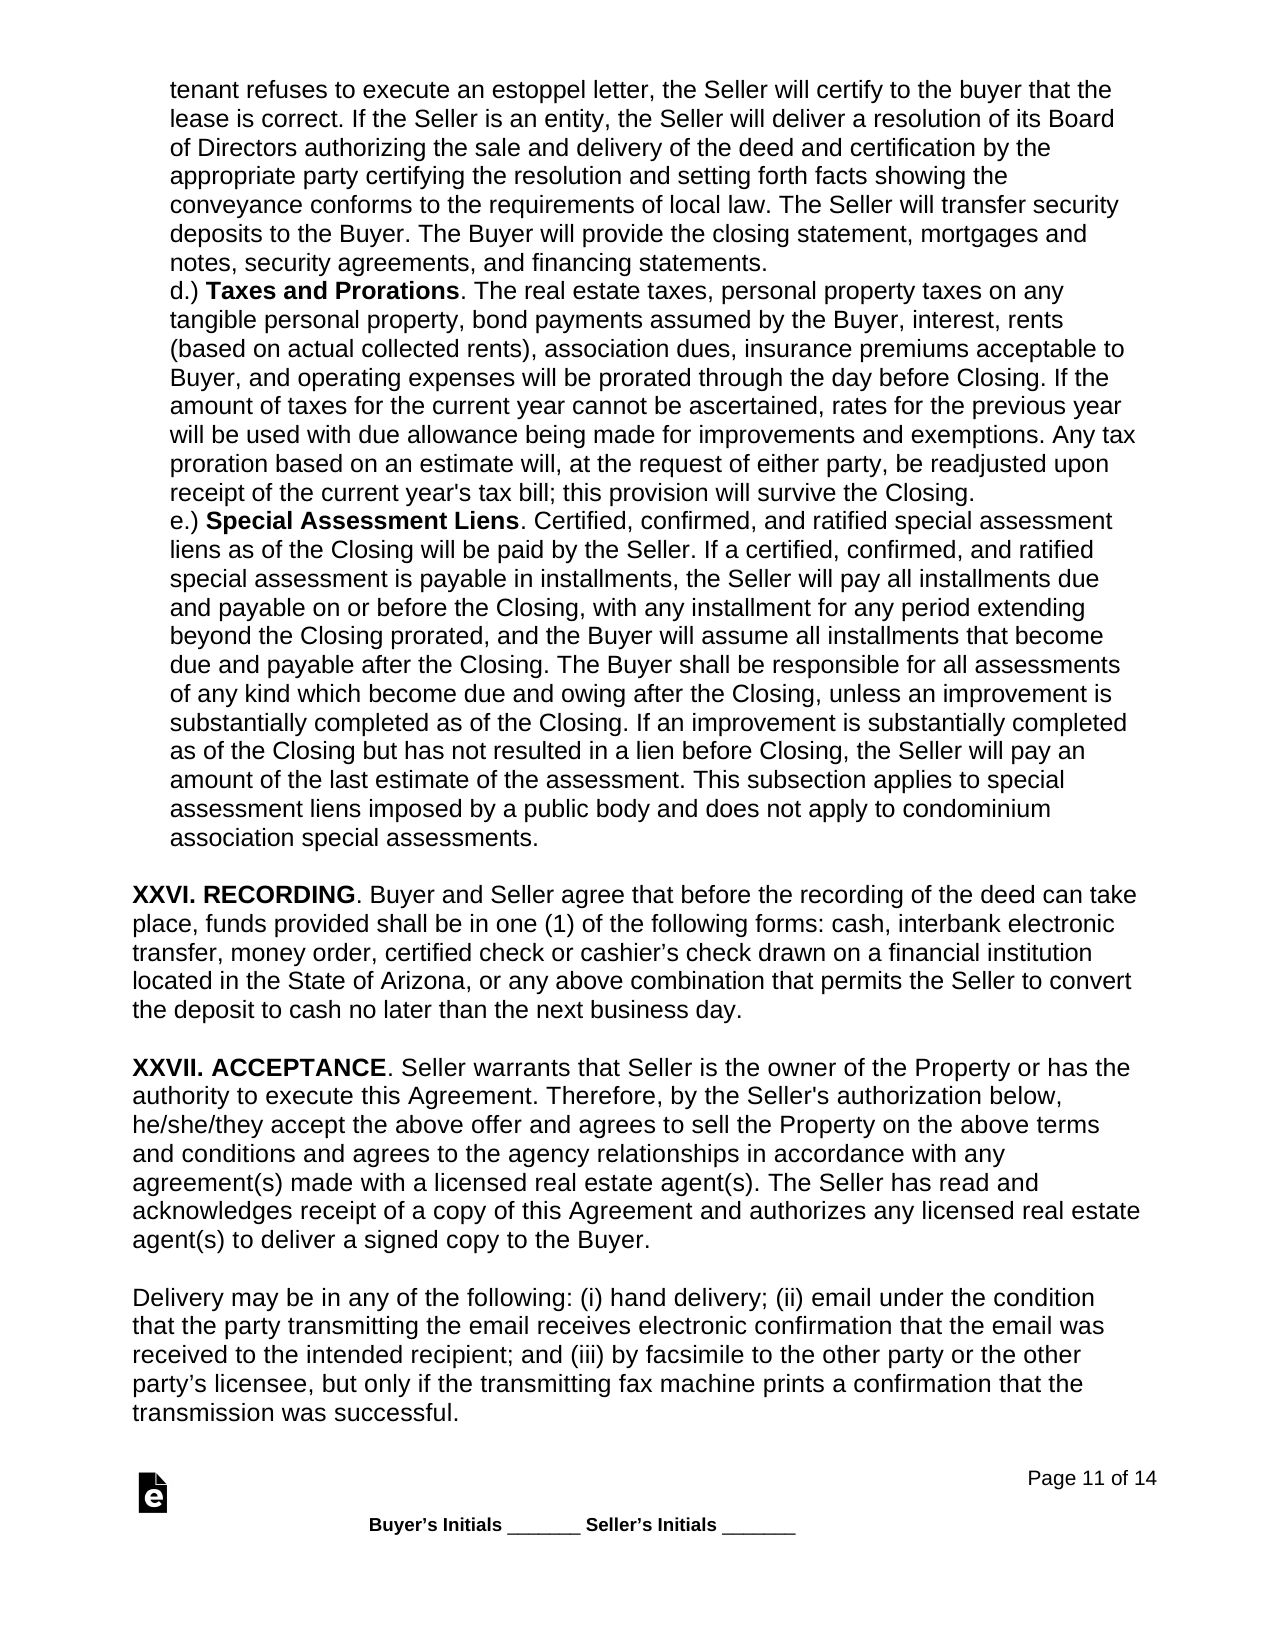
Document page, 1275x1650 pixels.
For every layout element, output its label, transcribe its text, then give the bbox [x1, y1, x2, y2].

text d.) Taxes and Prorations. The real estate taxes, personal property taxes on any tangible personal property, bond payments assumed by the Buyer, interest, rents (based on actual collected rents), association dues, insurance premiums acceptable to Buyer, and operating expenses will be prorated through the day before Closing. If the amount of taxes for the current year cannot be ascertained, rates for the previous year will be used with due allowance being made for improvements and exemptions. Any tax proration based on an estimate will, at the request of either party, be readjusted upon receipt of the current year's tax bill; this provision will survive the Closing. [169, 276, 1143, 506]
text e.) Special Assessment Liens. Certified, confirmed, and ratified special assessment liens as of the Closing will be paid by the Seller. If a certified, confirmed, and ratified special assessment is payable in installments, the Seller will pay all installments due and payable on or before the Closing, with any installment for any period extending beyond the Closing prorated, and the Buyer will assume all installments that become due and payable after the Closing. The Buyer shall be responsible for all assessments of any kind which become due and owing after the Closing, unless an improvement is substantially completed as of the Closing. If an improvement is substantially completed as of the Closing but has not resulted in a lien before Closing, the Seller will pay an amount of the last estimate of the assessment. This subsection applies to special assessment liens imposed by a public body and does not apply to condominium association special assessments. [169, 506, 1143, 851]
text XXVI. RECORDING. Buyer and Seller agree that before the recording of the deed can take place, funds provided shall be in one (1) of the following forms: cash, interbank electronic transfer, money order, certified check or cashier’s check drawn on a financial institution located in the State of Arizona, or any above combination that permits the Seller to convert the deposit to cash no later than the next business day. [132, 880, 1143, 1024]
text tenant refuses to execute an estoppel letter, the Seller will certify to the buyer that the lease is correct. If the Seller is an entity, the Seller will deliver a resolution of its Board of Directors authorizing the sale and delivery of the deed and certification by the appropriate party certifying the resolution and setting forth facts showing the conveyance conforms to the requirements of local law. The Seller will transfer security deposits to the Buyer. The Buyer will provide the closing statement, mortgages and notes, security agreements, and financing statements. [169, 75, 1143, 276]
text XXVII. ACCEPTANCE. Seller warrants that Seller is the owner of the Property or has the authority to execute this Agreement. Therefore, by the Seller's authorization below, he/she/they accept the above offer and agrees to sell the Property on the above terms and conditions and agrees to the agency relationships in accordance with any agreement(s) made with a licensed real estate agent(s). The Seller has read and acknowledges receipt of a copy of this Agreement and authorizes any licensed real estate agent(s) to deliver a signed copy to the Buyer. [132, 1052, 1143, 1254]
text Delivery may be in any of the following: (i) hand delivery; (ii) email under the condition that the party transmitting the email receives electronic confirmation that the email was received to the intended recipient; and (iii) by facsimile to the other party or the other party’s licensee, but only if the transmitting fax machine prints a confirmation that the transmission was successful. [132, 1282, 1143, 1426]
